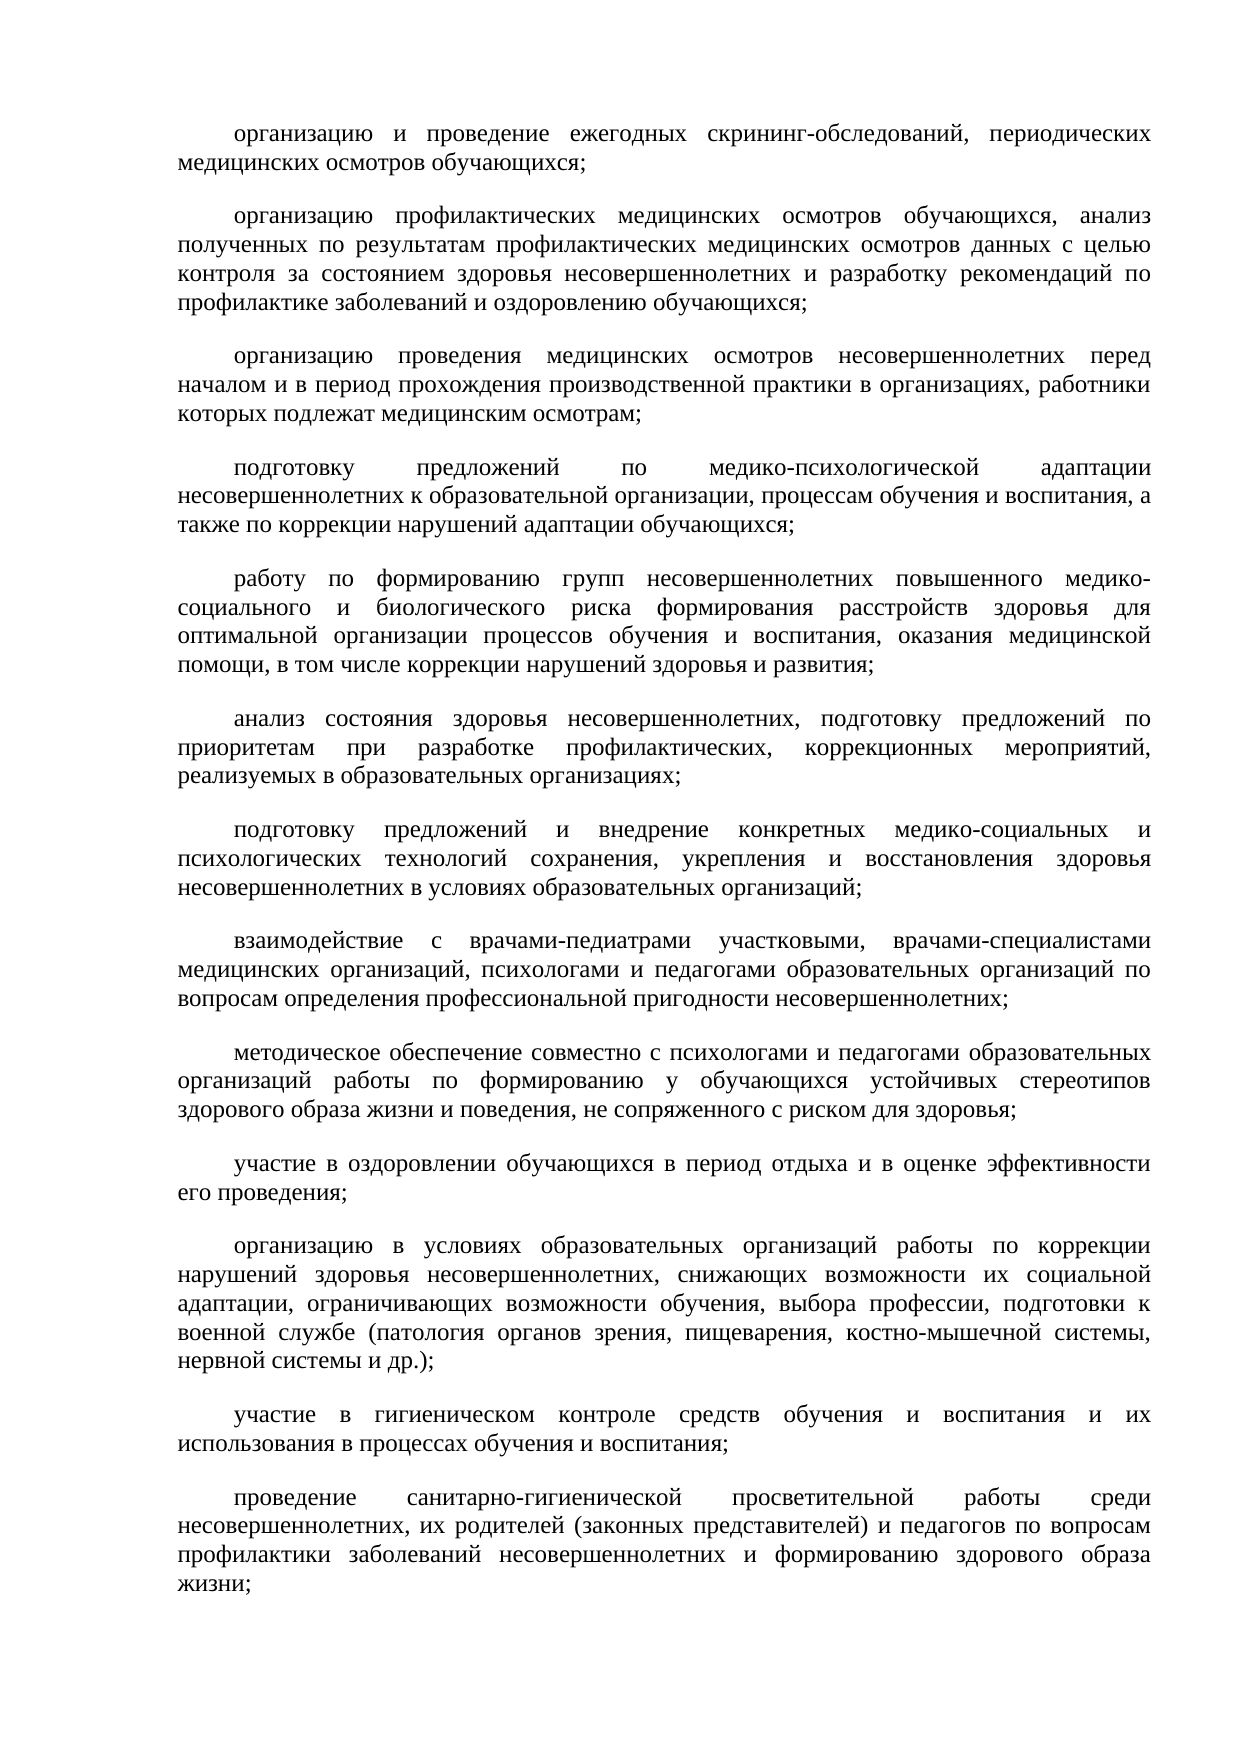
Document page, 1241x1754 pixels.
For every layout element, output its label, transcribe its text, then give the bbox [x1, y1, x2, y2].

text взаимодействие с врачами-педиатрами участковыми, врачами-специалистами медицинских организаций, психологами и педагогами образовательных организаций по вопросам определения профессиональной пригодности несовершеннолетних; [177, 926, 1152, 1012]
text организацию в условиях образовательных организаций работы по коррекции нарушений здоровья несовершеннолетних, снижающих возможности их социальной адаптации, ограничивающих возможности обучения, выбора профессии, подготовки к военной службе (патология органов зрения, пищеварения, костно-мышечной системы, нервной системы и др.); [177, 1231, 1152, 1374]
text организацию проведения медицинских осмотров несовершеннолетних перед началом и в период прохождения производственной практики в организациях, работники которых подлежат медицинским осмотрам; [177, 341, 1152, 427]
text участие в оздоровлении обучающихся в период отдыха и в оценке эффективности его проведения; [177, 1148, 1152, 1206]
text работу по формированию групп несовершеннолетних повышенного медико-социального и биологического риска формирования расстройств здоровья для оптимальной организации процессов обучения и воспитания, оказания медицинской помощи, в том числе коррекции нарушений здоровья и развития; [177, 563, 1152, 678]
text участие в гигиеническом контроле средств обучения и воспитания и их использования в процессах обучения и воспитания; [177, 1399, 1152, 1457]
text подготовку предложений и внедрение конкретных медико-социальных и психологических технологий сохранения, укрепления и восстановления здоровья несовершеннолетних в условиях образовательных организаций; [177, 814, 1152, 901]
text проведение санитарно-гигиенической просветительной работы среди несовершеннолетних, их родителей (законных представителей) и педагогов по вопросам профилактики заболеваний несовершеннолетних и формированию здорового образа жизни; [177, 1482, 1152, 1597]
text подготовку предложений по медико-психологической адаптации несовершеннолетних к образовательной организации, процессам обучения и воспитания, а также по коррекции нарушений адаптации обучающихся; [177, 452, 1152, 538]
text методическое обеспечение совместно с психологами и педагогами образовательных организаций работы по формированию у обучающихся устойчивых стереотипов здорового образа жизни и поведения, не сопряженного с риском для здоровья; [177, 1037, 1152, 1123]
text организацию профилактических медицинских осмотров обучающихся, анализ полученных по результатам профилактических медицинских осмотров данных с целью контроля за состоянием здоровья несовершеннолетних и разработку рекомендаций по профилактике заболеваний и оздоровлению обучающихся; [177, 201, 1152, 316]
text анализ состояния здоровья несовершеннолетних, подготовку предложений по приоритетам при разработке профилактических, коррекционных мероприятий, реализуемых в образовательных организациях; [177, 703, 1152, 789]
text организацию и проведение ежегодных скрининг-обследований, периодических медицинских осмотров обучающихся; [177, 118, 1152, 176]
